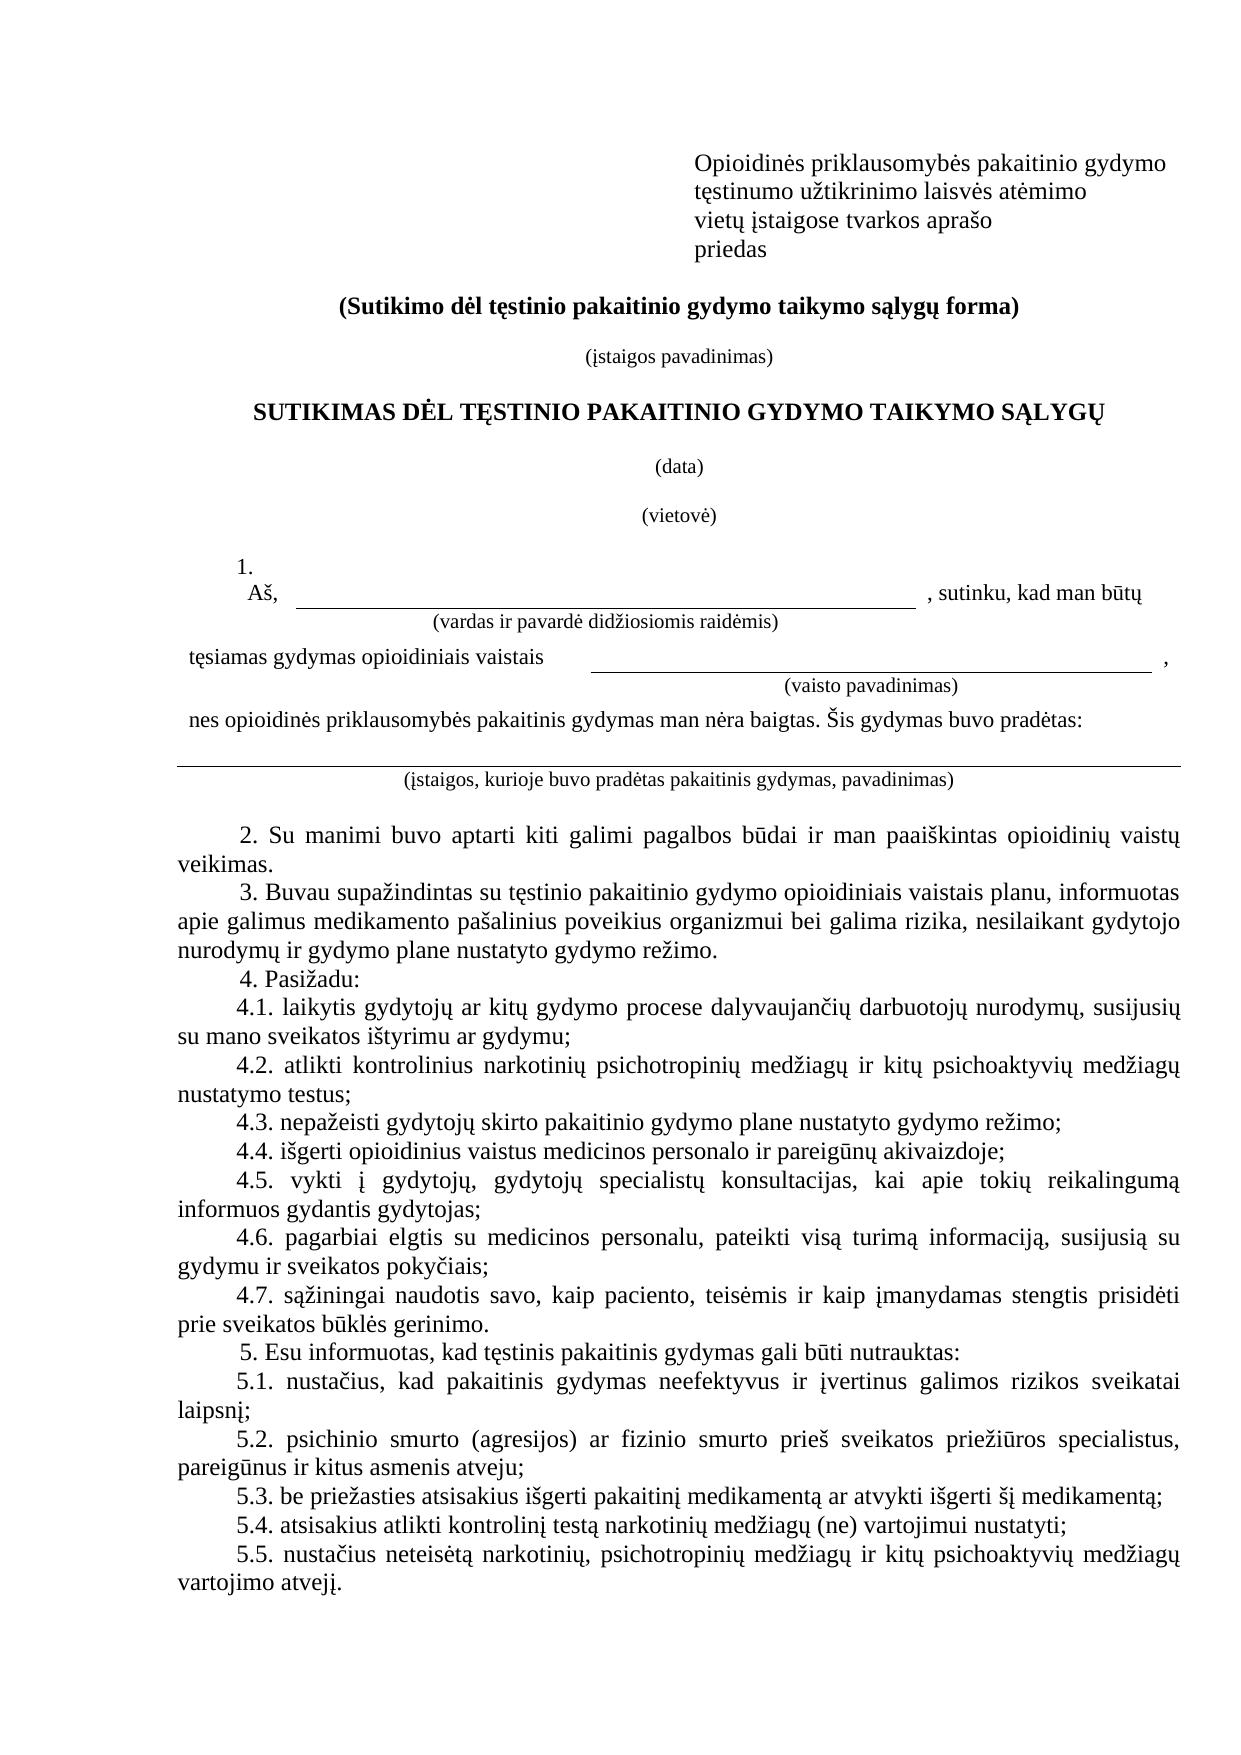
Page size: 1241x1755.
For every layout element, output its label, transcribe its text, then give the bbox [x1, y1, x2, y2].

text 4.1. laikytis gydytojų ar kitų gydymo procese dalyvaujančių darbuotojų nurodymų, susijusių su mano sveikatos ištyrimu ar gydymu; [177, 992, 1181, 1050]
table_cell [591, 643, 1152, 672]
text 4. Pasižadu: [177, 964, 1181, 992]
table_cell [177, 733, 1181, 766]
table_cell (įstaigos, kurioje buvo pradėtas pakaitinis gydymas, pavadinimas) [177, 767, 1181, 791]
text 5.1. nustačius, kad pakaitinis gydymas neefektyvus ir įvertinus galimos rizikos sveikatai laipsnį; [177, 1366, 1181, 1424]
text 4.4. išgerti opioidinius vaistus medicinos personalo ir pareigūnų akivaizdoje; [177, 1136, 1181, 1165]
text (data) [177, 454, 1181, 478]
table_cell , [1152, 643, 1181, 672]
text 5.5. nustačius neteisėtą narkotinių, psichotropinių medžiagų ir kitų psichoaktyvių medžiagų vartojimo atvejį. [177, 1539, 1181, 1596]
text 1. [177, 551, 1181, 579]
text 5.3. be priežasties atsisakius išgerti pakaitinį medikamentą ar atvykti išgerti šį medikamentą; [177, 1481, 1181, 1510]
text 4.5. vykti į gydytojų, gydytojų specialistų konsultacijas, kai apie tokių reikalingumą informuos gydantis gydytojas; [177, 1165, 1181, 1222]
table_cell (vaisto pavadinimas) [591, 673, 1152, 706]
table_header Aš, [177, 580, 296, 608]
text SUTIKIMAS DĖL TĘSTINIO PAKAITINIO GYDYMO TAIKYMO SĄLYGŲ [177, 397, 1181, 426]
text 4.3. nepažeisti gydytojų skirto pakaitinio gydymo plane nustatyto gydymo režimo; [177, 1107, 1181, 1136]
text 4.2. atlikti kontrolinius narkotinių psichotropinių medžiagų ir kitų psichoaktyvių medžiagų nustatymo testus; [177, 1050, 1181, 1107]
text (Sutikimo dėl tęstinio pakaitinio gydymo taikymo sąlygų forma) [177, 291, 1181, 320]
text (įstaigos pavadinimas) [177, 344, 1181, 368]
table_cell [1152, 672, 1181, 706]
table_header [296, 580, 916, 608]
text 3. Buvau supažindintas su tęstinio pakaitinio gydymo opioidiniais vaistais planu, informuotas apie galimus medikamento pašalinius poveikius organizmui bei galima rizika, nesilaikant gydytojo nurodymų ir gydymo plane nustatyto gydymo režimo. [177, 877, 1181, 964]
text vietų įstaigose tvarkos aprašo [177, 205, 1181, 234]
table_cell tęsiamas gydymas opioidiniais vaistais [177, 643, 591, 672]
text priedas [177, 234, 1181, 263]
table_cell [916, 608, 1181, 643]
table_cell [177, 608, 296, 643]
text tęstinumo užtikrinimo laisvės atėmimo [177, 176, 1181, 205]
table_cell [177, 672, 591, 706]
table_cell nes opioidinės priklausomybės pakaitinis gydymas man nėra baigtas. Šis gydymas buvo pradėtas: [177, 706, 1181, 732]
text 4.6. pagarbiai elgtis su medicinos personalu, pateikti visą turimą informaciją, susijusią su gydymu ir sveikatos pokyčiais; [177, 1222, 1181, 1280]
text 4.7. sąžiningai naudotis savo, kaip paciento, teisėmis ir kaip įmanydamas stengtis prisidėti prie sveikatos būklės gerinimo. [177, 1280, 1181, 1337]
table_cell (vardas ir pavardė didžiosiomis raidėmis) [296, 609, 916, 643]
text 5. Esu informuotas, kad tęstinis pakaitinis gydymas gali būti nutrauktas: [239, 1337, 1181, 1366]
table_header , sutinku, kad man būtų [916, 580, 1181, 608]
text 5.4. atsisakius atlikti kontrolinį testą narkotinių medžiagų (ne) vartojimui nustatyti; [177, 1510, 1181, 1539]
text 5.2. psichinio smurto (agresijos) ar fizinio smurto prieš sveikatos priežiūros specialistus, pareigūnus ir kitus asmenis atveju; [177, 1424, 1181, 1481]
text (vietovė) [177, 503, 1181, 527]
text 2. Su manimi buvo aptarti kiti galimi pagalbos būdai ir man paaiškintas opioidinių vaistų veikimas. [177, 820, 1181, 877]
text Opioidinės priklausomybės pakaitinio gydymo [177, 148, 1181, 176]
